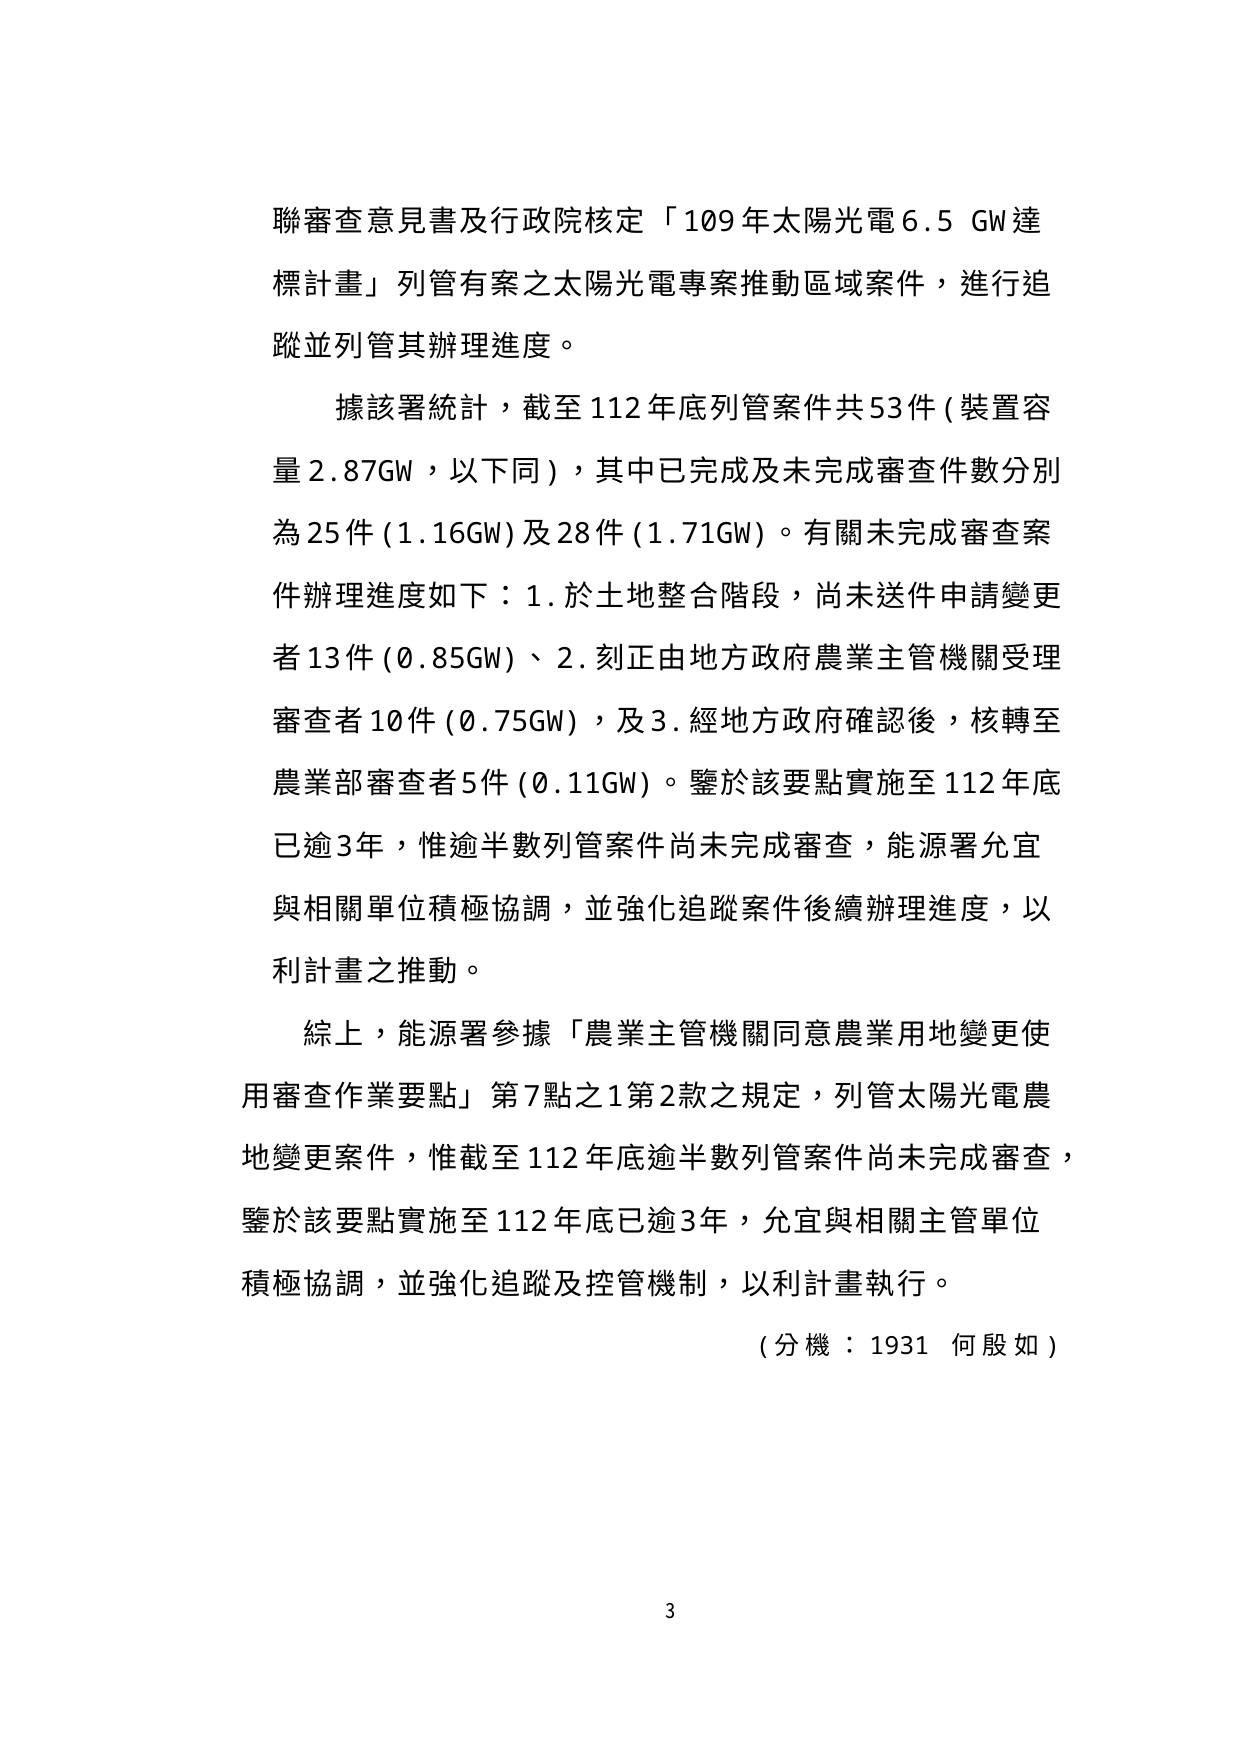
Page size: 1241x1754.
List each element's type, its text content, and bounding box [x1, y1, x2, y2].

text 據該署統計，截至112年底列管案件共53件(裝置容量2.87GW，以下同)，其中已完成及未完成審查件數分別為25件(1.16GW)及28件(1.71GW)。有關未完成審查案件辦理進度如下：1.於土地整合階段，尚未送件申請變更者13件(0.85GW)、2.刻正由地方政府農業主管機關受理審查者10件(0.75GW)，及3.經地方政府確認後，核轉至農業部審查者5件(0.11GW)。鑒於該要點實施至112年底已逾3年，惟逾半數列管案件尚未完成審查，能源署允宜與相關單位積極協調，並強化追蹤案件後續辦理進度，以利計畫之推動。 [266, 365, 1063, 990]
text (分機：1931 何殷如) [177, 1302, 1063, 1365]
text 綜上，能源署參據「農業主管機關同意農業用地變更使用審查作業要點」第7點之1第2款之規定，列管太陽光電農地變更案件，惟截至112年底逾半數列管案件尚未完成審查，鑒於該要點實施至112年底已逾3年，允宜與相關主管單位積極協調，並強化追蹤及控管機制，以利計畫執行。 [236, 990, 1063, 1302]
text 聯審查意見書及行政院核定「109年太陽光電6.5 GW達標計畫」列管有案之太陽光電專案推動區域案件，進行追蹤並列管其辦理進度。 [266, 177, 1063, 365]
